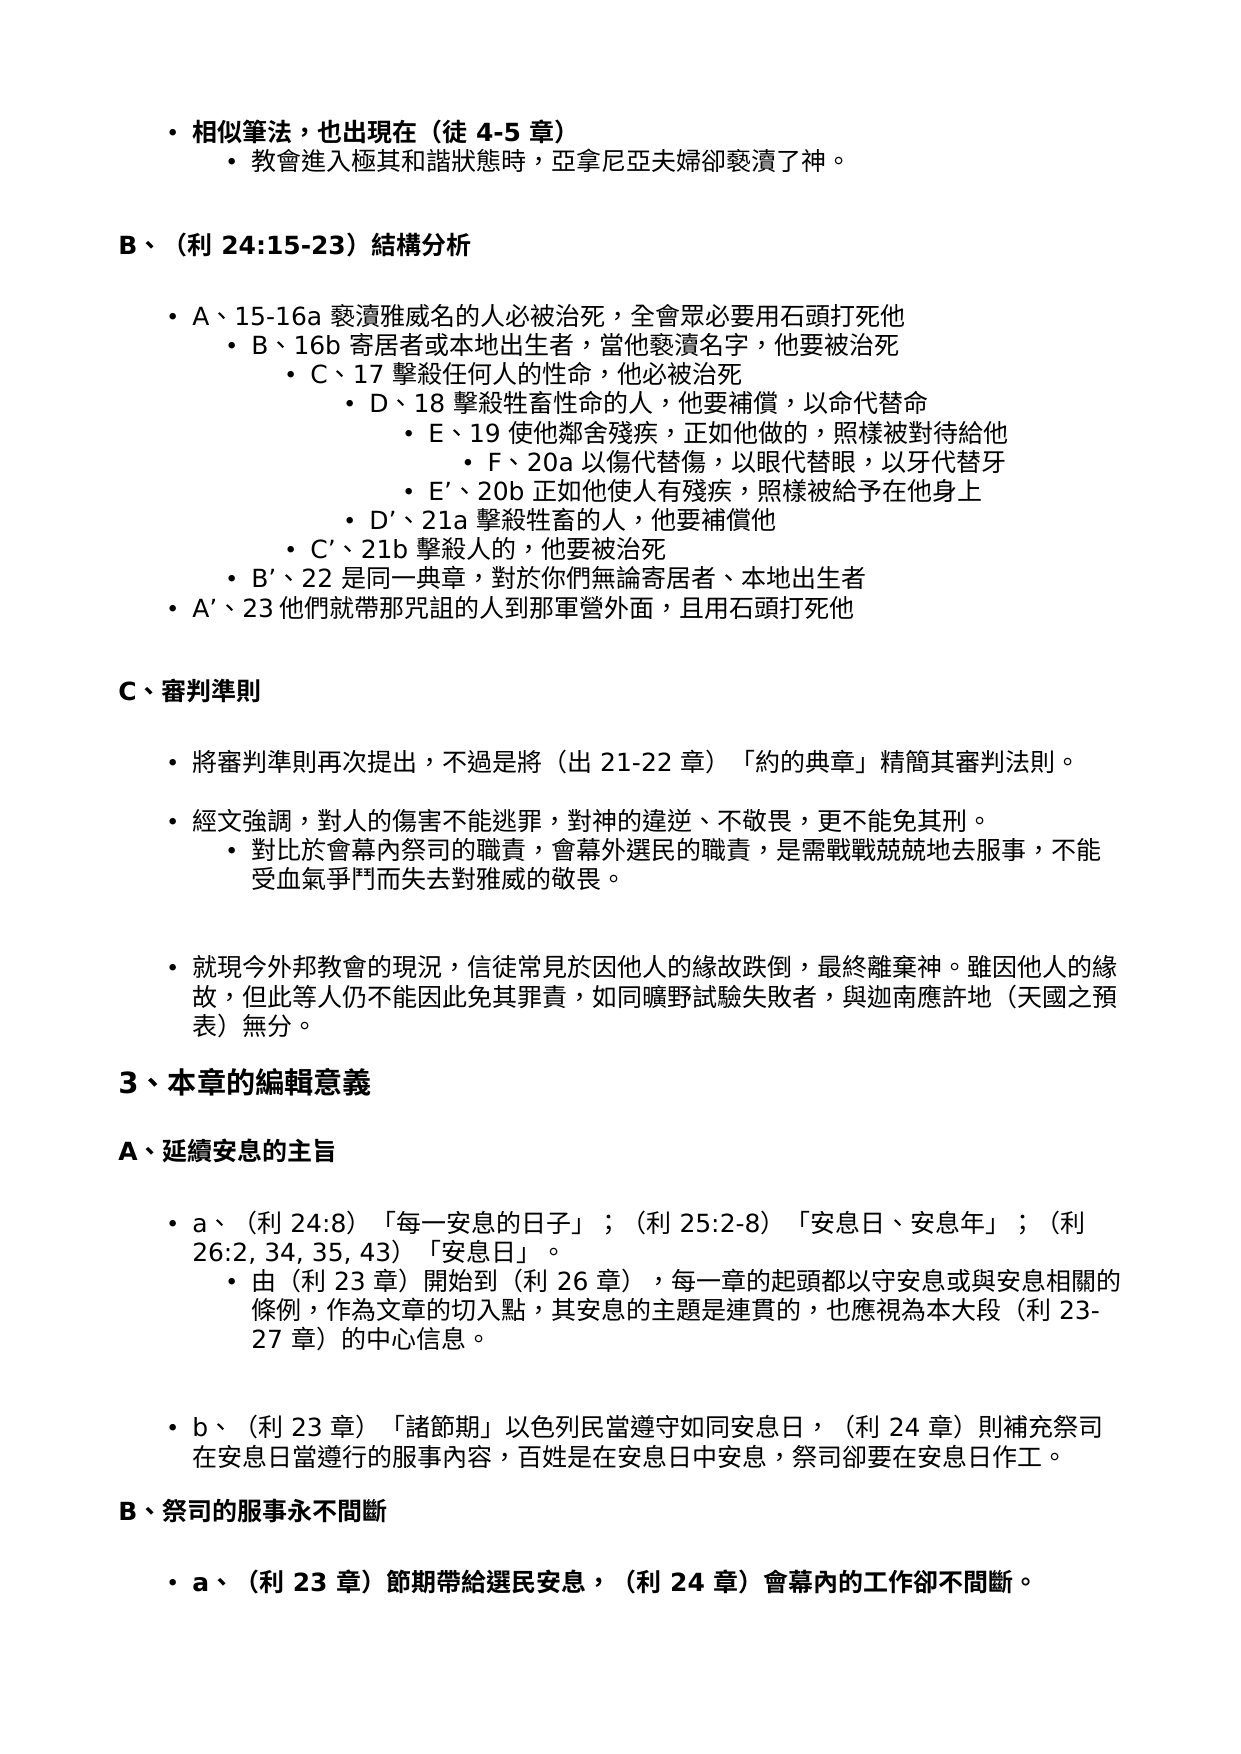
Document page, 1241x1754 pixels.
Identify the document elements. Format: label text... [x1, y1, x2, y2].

list 經文強調，對人的傷害不能逃罪，對神的違逆、不敬畏，更不能免其刑。 [177, 807, 1122, 836]
list C’、21b 擊殺人的，他要被治死 [295, 535, 1122, 564]
list D’、21a 擊殺牲畜的人，他要補償他 [354, 506, 1122, 535]
list 由（利 23 章）開始到（利 26 章），每一章的起頭都以守安息或與安息相關的條例，作為文章的切入點，其安息的主題是連貫的，也應視為本大段（利 23-27 章）的中心信息。 [236, 1267, 1122, 1354]
list D、18 擊殺牲畜性命的人，他要補償，以命代替命 [354, 389, 1122, 419]
list b、（利 23 章）「諸節期」以色列民當遵守如同安息日，（利 24 章）則補充祭司在安息日當遵行的服事內容，百姓是在安息日中安息，祭司卻要在安息日作工。 [177, 1413, 1122, 1472]
list a、（利 24:8）「每一安息的日子」；（利 25:2-8）「安息日、安息年」；（利 26:2, 34, 35, 43）「安息日」。 [177, 1209, 1122, 1267]
list E’、20b 正如他使人有殘疾，照樣被給予在他身上 [413, 477, 1122, 506]
subtitle B、祭司的服事永不間斷 [118, 1497, 1122, 1526]
list B、16b 寄居者或本地出生者，當他褻瀆名字，他要被治死 [236, 331, 1122, 360]
list A’、23他們就帶那咒詛的人到那軍營外面，且用石頭打死他 [177, 594, 1122, 623]
list C、17 擊殺任何人的性命，他必被治死 [295, 360, 1122, 389]
list A、15-16a 褻瀆雅威名的人必被治死，全會眾必要用石頭打死他 [177, 302, 1122, 331]
list F、20a 以傷代替傷，以眼代替眼，以牙代替牙 [472, 448, 1122, 477]
list 相似筆法，也出現在（徒 4-5 章） [177, 118, 1122, 147]
subtitle C、審判準則 [118, 677, 1122, 707]
list 對比於會幕內祭司的職責，會幕外選民的職責，是需戰戰兢兢地去服事，不能受血氣爭鬥而失去對雅威的敬畏。 [236, 836, 1122, 895]
list 就現今外邦教會的現況，信徒常見於因他人的緣故跌倒，最終離棄神。雖因他人的緣故，但此等人仍不能因此免其罪責，如同曠野試驗失敗者，與迦南應許地（天國之預表）無分。 [177, 954, 1122, 1041]
list E、19 使他鄰舍殘疾，正如他做的，照樣被對待給他 [413, 419, 1122, 448]
subtitle B、（利 24:15-23）結構分析 [118, 231, 1122, 260]
list a、（利 23 章）節期帶給選民安息，（利 24 章）會幕內的工作卻不間斷。 [177, 1568, 1122, 1597]
list 將審判準則再次提出，不過是將（出 21-22 章）「約的典章」精簡其審判法則。 [177, 748, 1122, 778]
list B’、22 是同一典章，對於你們無論寄居者、本地出生者 [236, 564, 1122, 594]
subtitle 3、本章的編輯意義 [118, 1066, 1122, 1100]
subtitle A、延續安息的主旨 [118, 1138, 1122, 1167]
list 教會進入極其和諧狀態時，亞拿尼亞夫婦卻褻瀆了神。 [236, 147, 1122, 176]
